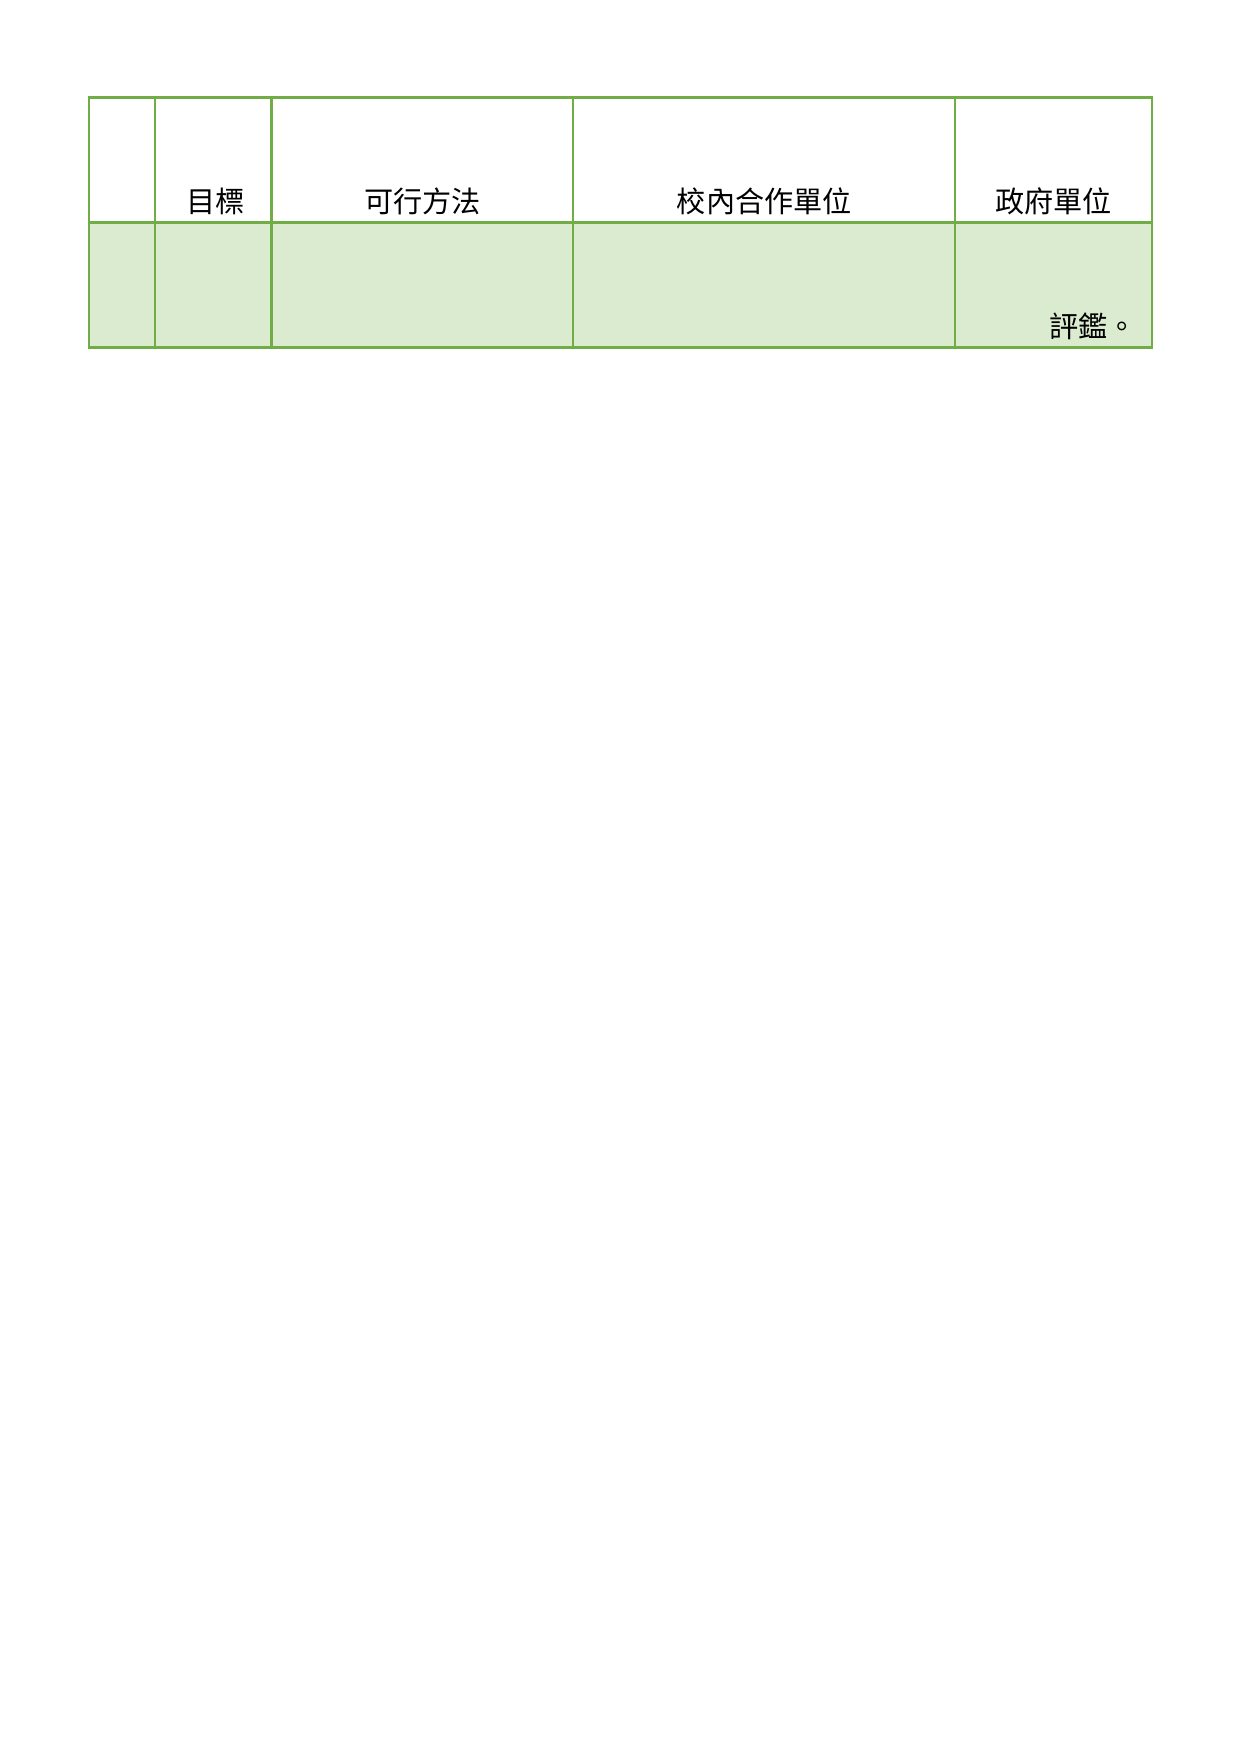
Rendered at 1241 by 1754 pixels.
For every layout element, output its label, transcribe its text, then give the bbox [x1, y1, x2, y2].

table_cell 公辦或鼓勵區域資源整合辦理大型就業博覽會 建置完善畢業生流向及雇主滿意度調查方法，系統收集資料提供給學校，但不以此做為辦學績效評鑑。 [956, 224, 1151, 346]
table_header [90, 99, 154, 221]
table_header 政府單位 [956, 99, 1151, 221]
table_cell [574, 224, 954, 346]
table_header 可行方法 [273, 99, 572, 221]
table_header 目標 [156, 99, 270, 221]
table_cell [273, 224, 572, 346]
table_cell [156, 224, 270, 346]
table_cell [90, 224, 154, 346]
table_header 校內合作單位 [574, 99, 954, 221]
